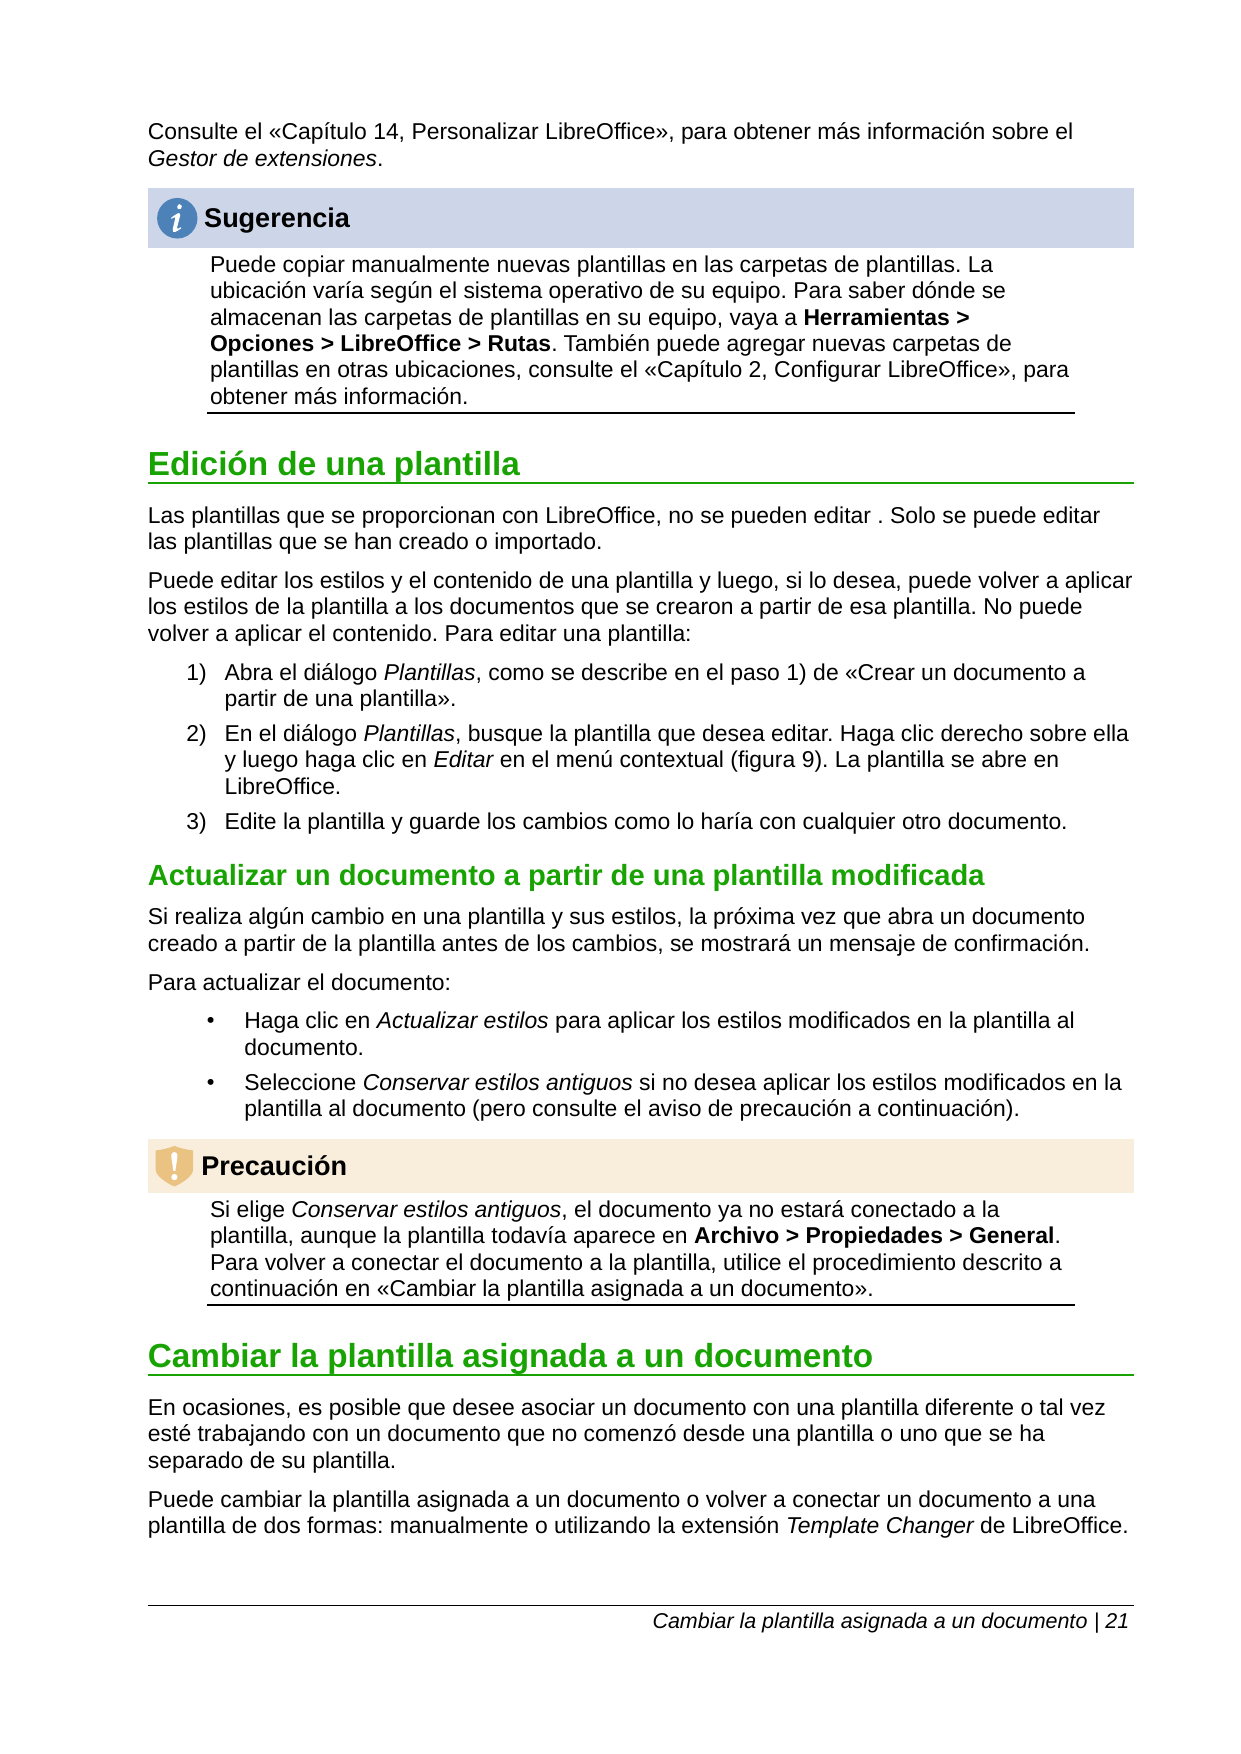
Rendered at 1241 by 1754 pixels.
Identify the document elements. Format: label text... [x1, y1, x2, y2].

text Puede copiar manualmente nuevas plantillas en las carpetas de plantillas. La ubicación varía según el sistema operativo de su equipo. Para saber dónde se almacenan las carpetas de plantillas en su equipo, vaya a Herramientas > Opciones > LibreOffice > Rutas. También puede agregar nuevas carpetas de plantillas en otras ubicaciones, consulte el «Capítulo 2, Configurar LibreOffice», para obtener más información. [207, 248, 1075, 412]
list Abra el diálogo Plantillas, como se describe en el paso 1) de «Crear un documento a partir de una plantilla». [207, 658, 1134, 711]
text Las plantillas que se proporcionan con LibreOffice, no se pueden editar . Solo se puede editar las plantillas que se han creado o importado. [148, 502, 1134, 554]
text Puede cambiar la plantilla asignada a un documento o volver a conectar un documento a una plantilla de dos formas: manualmente o utilizando la extensión Template Changer de LibreOffice. [148, 1486, 1134, 1538]
list En el diálogo Plantillas, busque la plantilla que desea editar. Haga clic derecho sobre ella y luego haga clic en Editar en el menú contextual (figura 9). La plantilla se abre en LibreOffice. [207, 720, 1134, 799]
text Si elige Conservar estilos antiguos, el documento ya no estará conectado a la plantilla, aunque la plantilla todavía aparece en Archivo > Propiedades > General. Para volver a conectar el documento a la plantilla, utilice el procedimiento descrito a continuación en «Cambiar la plantilla asignada a un documento». [207, 1193, 1075, 1304]
list Edite la plantilla y guarde los cambios como lo haría con cualquier otro documento. [207, 808, 1134, 834]
subtitle Edición de una plantilla [148, 443, 1134, 482]
list Seleccione Conservar estilos antiguos si no desea aplicar los estilos modificados en la plantilla al documento (pero consulte el aviso de precaución a continuación). [207, 1069, 1134, 1122]
text Consulte el «Capítulo 14, Personalizar LibreOffice», para obtener más información sobre el Gestor de extensiones. [148, 118, 1134, 171]
list Puede editar los estilos y el contenido de una plantilla y luego, si lo desea, puede volver a aplicar los estilos de la plantilla a los documentos que se crearon a partir de esa plantilla. No puede volver a aplicar el contenido. Para editar una plantilla: [148, 567, 1134, 646]
subtitle Sugerencia [148, 188, 1134, 248]
text En ocasiones, es posible que desee asociar un documento con una plantilla diferente o tal vez esté trabajando con un documento que no comenzó desde una plantilla o uno que se ha separado de su plantilla. [148, 1394, 1134, 1473]
subtitle Precaución [148, 1139, 1134, 1193]
text Si realiza algún cambio en una plantilla y sus estilos, la próxima vez que abra un documento creado a partir de la plantilla antes de los cambios, se mostrará un mensaje de confirmación. [148, 903, 1134, 956]
subtitle Cambiar la plantilla asignada a un documento [148, 1336, 1134, 1374]
list Para actualizar el documento: [148, 968, 1134, 995]
subtitle Actualizar un documento a partir de una plantilla modificada [148, 858, 1134, 892]
list Haga clic en Actualizar estilos para aplicar los estilos modificados en la plantilla al documento. [207, 1007, 1134, 1060]
